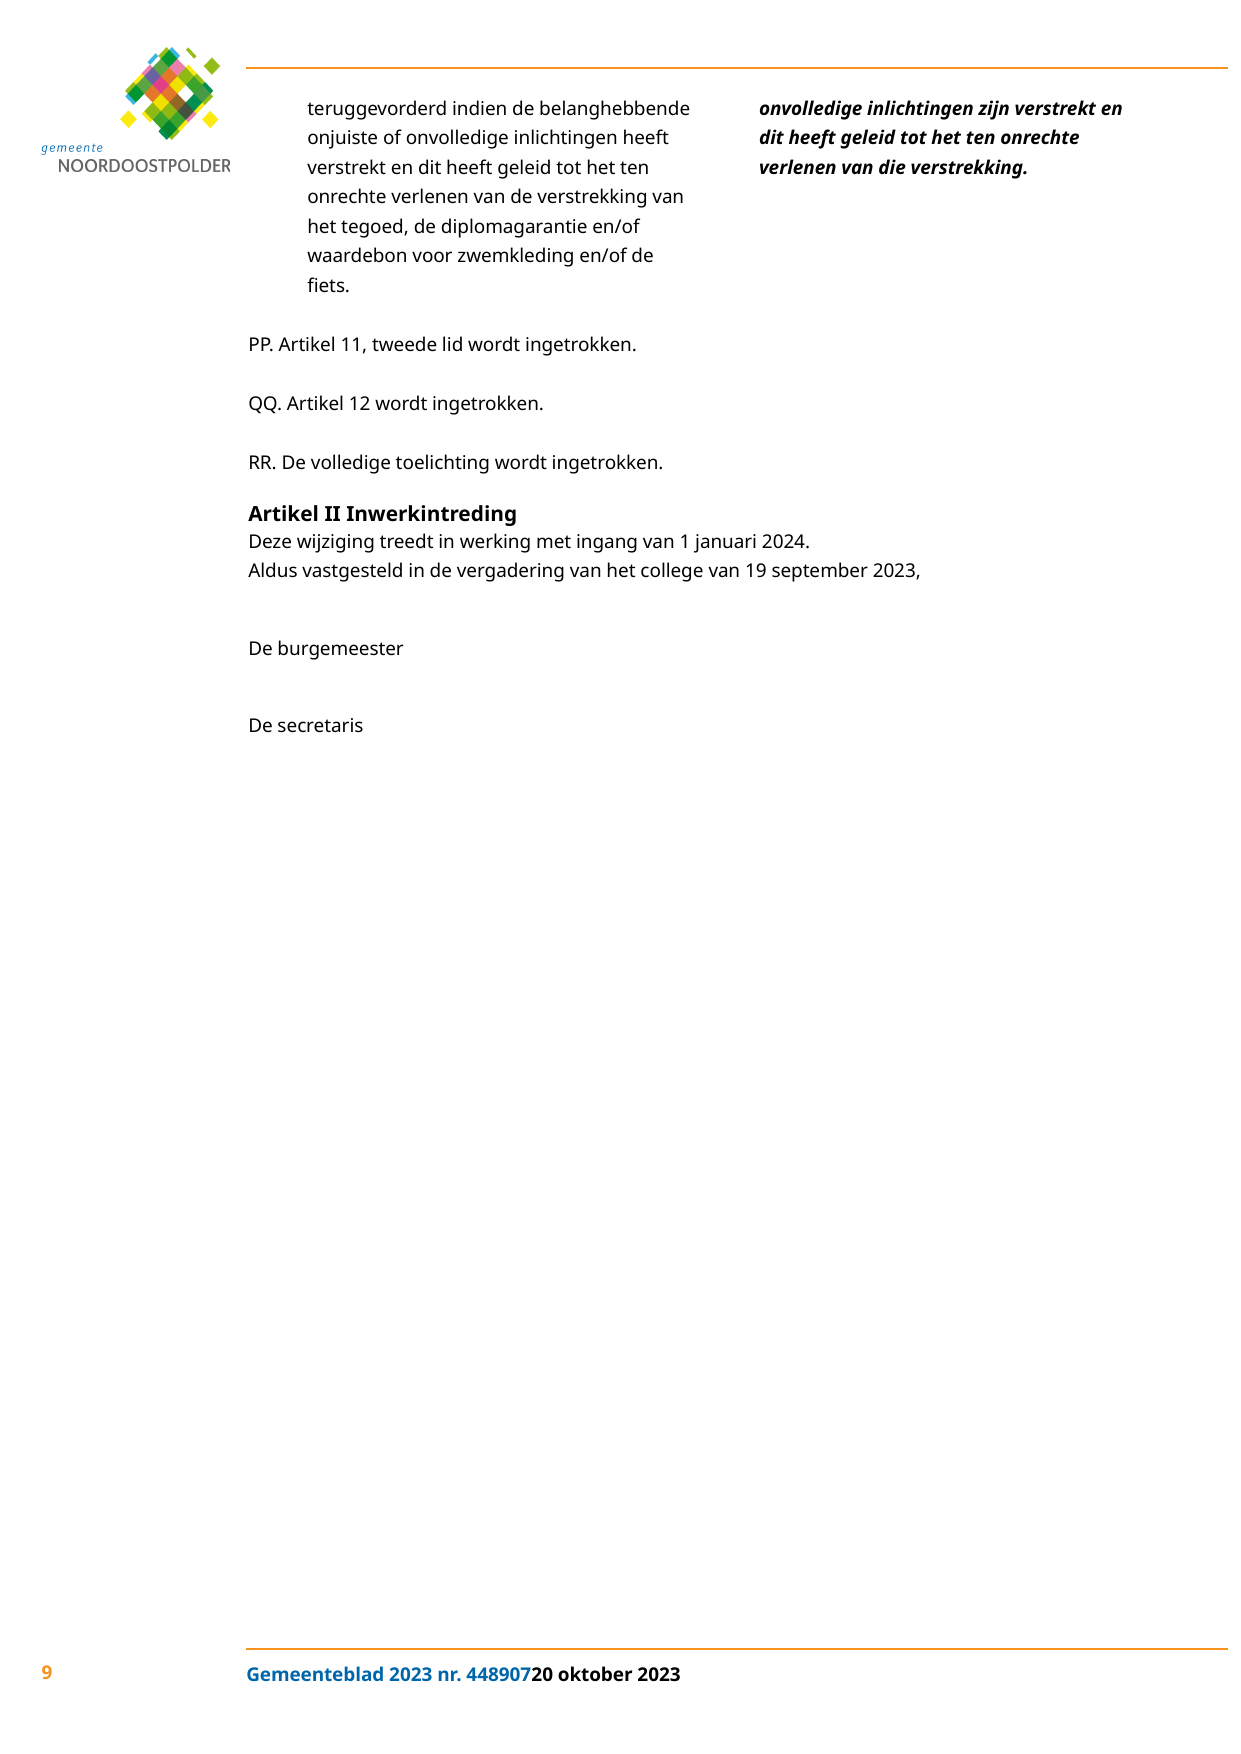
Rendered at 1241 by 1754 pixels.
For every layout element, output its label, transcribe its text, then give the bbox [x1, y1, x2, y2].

picture [41, 47, 231, 172]
table_cell teruggevorderd indien de belanghebbende onjuiste of onvolledige inlichtingen heeft verstrekt en dit heeft geleid tot het ten onrechte verlenen van de verstrekking van het tegoed, de diplomagarantie en/of waardebon voor zwemkleding en/of de fiets. [248, 95, 700, 298]
table_cell onvolledige inlichtingen zijn verstrekt en dit heeft geleid tot het ten onrechte verlenen van die verstrekking. [700, 95, 1152, 298]
text De burgemeester [248, 635, 1152, 661]
text De secretaris [248, 712, 1152, 738]
text Artikel II Inwerkintreding [248, 499, 1152, 528]
text Aldus vastgesteld in de vergadering van het college van 19 september 2023, [248, 558, 1152, 583]
text PP. Artikel 11, tweede lid wordt ingetrokken. [248, 331, 1152, 357]
text QQ. Artikel 12 wordt ingetrokken. [248, 390, 1152, 416]
text Deze wijziging treedt in werking met ingang van 1 januari 2024. [248, 528, 1152, 554]
text RR. De volledige toelichting wordt ingetrokken. [248, 449, 1152, 475]
